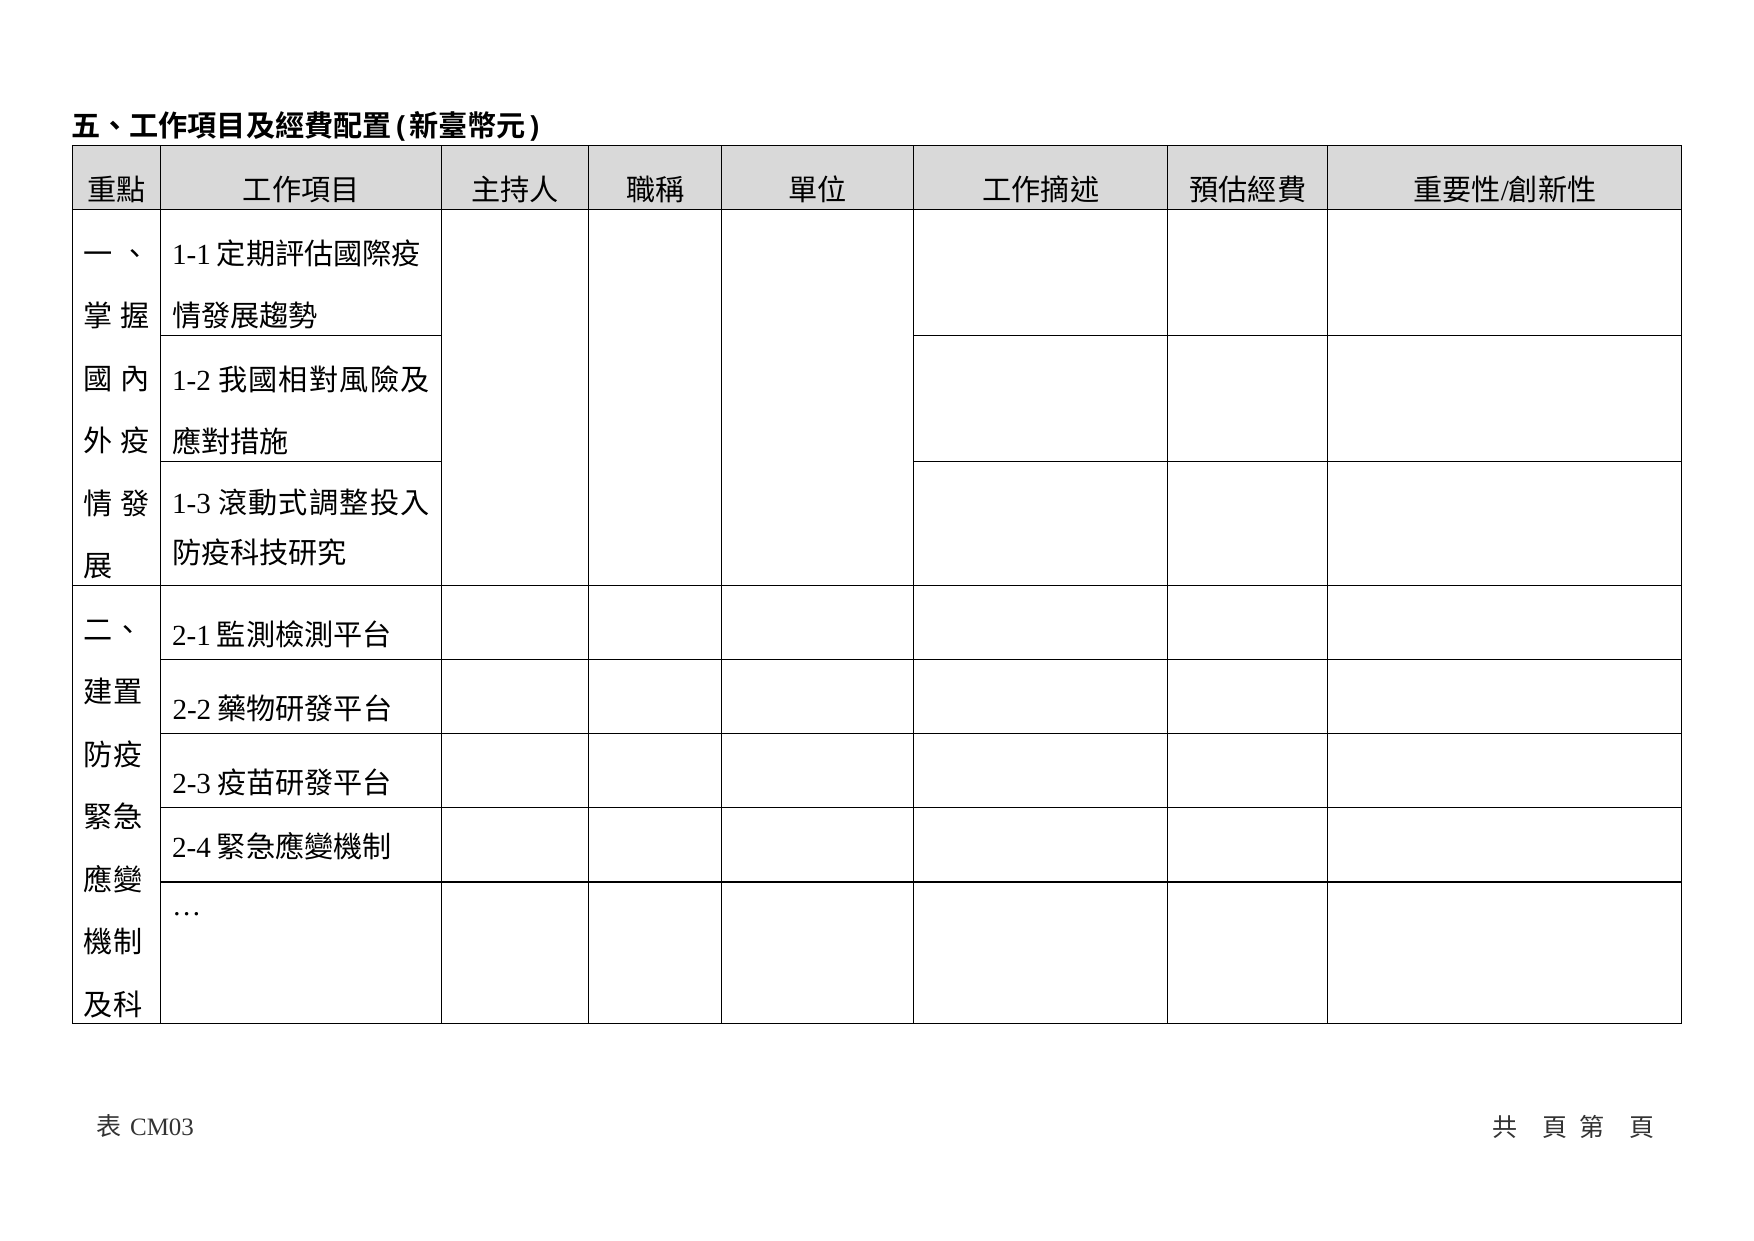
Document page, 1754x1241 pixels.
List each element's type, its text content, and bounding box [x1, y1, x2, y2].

table_header 預估經費 [1168, 146, 1327, 209]
table_cell [914, 660, 1167, 733]
table_cell 2-2藥物研發平台 [161, 660, 441, 733]
table_cell [442, 808, 588, 881]
table_cell [1328, 883, 1681, 1023]
table_cell [914, 734, 1167, 807]
table_cell [1328, 210, 1681, 335]
table_cell [1328, 660, 1681, 733]
table_header 主持人 [442, 146, 588, 209]
table_cell [589, 586, 721, 659]
table_header 工作項目 [161, 146, 441, 209]
table_cell [722, 586, 913, 659]
table_cell [1168, 883, 1327, 1023]
table_cell [1168, 462, 1327, 585]
table_cell 1-3滾動式調整投入防疫科技研究 [161, 462, 441, 585]
table_header 單位 [722, 146, 913, 209]
table_cell [442, 210, 588, 585]
table_cell 二、 建置防疫緊急應變機制及科研平台 [73, 586, 160, 1023]
table_header 重要性/創新性 [1328, 146, 1681, 209]
table_cell [722, 210, 913, 585]
table_cell [722, 734, 913, 807]
table_cell [589, 808, 721, 881]
table_cell [589, 734, 721, 807]
table_cell [1328, 808, 1681, 881]
table_cell 1-2我國相對風險及應對措施 [161, 336, 441, 461]
table_cell [722, 660, 913, 733]
table_cell 1-1定期評估國際疫情發展趨勢 [161, 210, 441, 335]
table_header 重點 [73, 146, 160, 209]
table_cell [589, 660, 721, 733]
table_cell 2-1監測檢測平台 [161, 586, 441, 659]
table_cell 一、掌握國內外疫情發展 [73, 210, 160, 585]
table_cell [442, 734, 588, 807]
table_cell … [161, 883, 441, 1023]
table_cell 2-3疫苗研發平台 [161, 734, 441, 807]
table_cell [914, 336, 1167, 461]
table_cell 2-4緊急應變機制 [161, 808, 441, 881]
table_cell [589, 210, 721, 585]
table_cell [1328, 586, 1681, 659]
table_cell [722, 808, 913, 881]
table_cell [442, 586, 588, 659]
table_cell [1168, 734, 1327, 807]
table_header 工作摘述 [914, 146, 1167, 209]
table_cell [914, 808, 1167, 881]
table_cell [1168, 586, 1327, 659]
subtitle 五、工作項目及經費配置(新臺幣元) [71, 83, 1683, 145]
table_cell [442, 660, 588, 733]
table_cell [914, 210, 1167, 335]
table_cell [1328, 462, 1681, 585]
table_cell [1168, 660, 1327, 733]
table_cell [1328, 336, 1681, 461]
table_cell [589, 883, 721, 1023]
table_cell [1168, 336, 1327, 461]
table_cell [442, 883, 588, 1023]
table_cell [914, 586, 1167, 659]
table_cell [914, 883, 1167, 1023]
table_cell [722, 883, 913, 1023]
table_cell [1168, 210, 1327, 335]
table_header 職稱 [589, 146, 721, 209]
table_cell [914, 462, 1167, 585]
table_cell [1328, 734, 1681, 807]
table_cell [1168, 808, 1327, 881]
